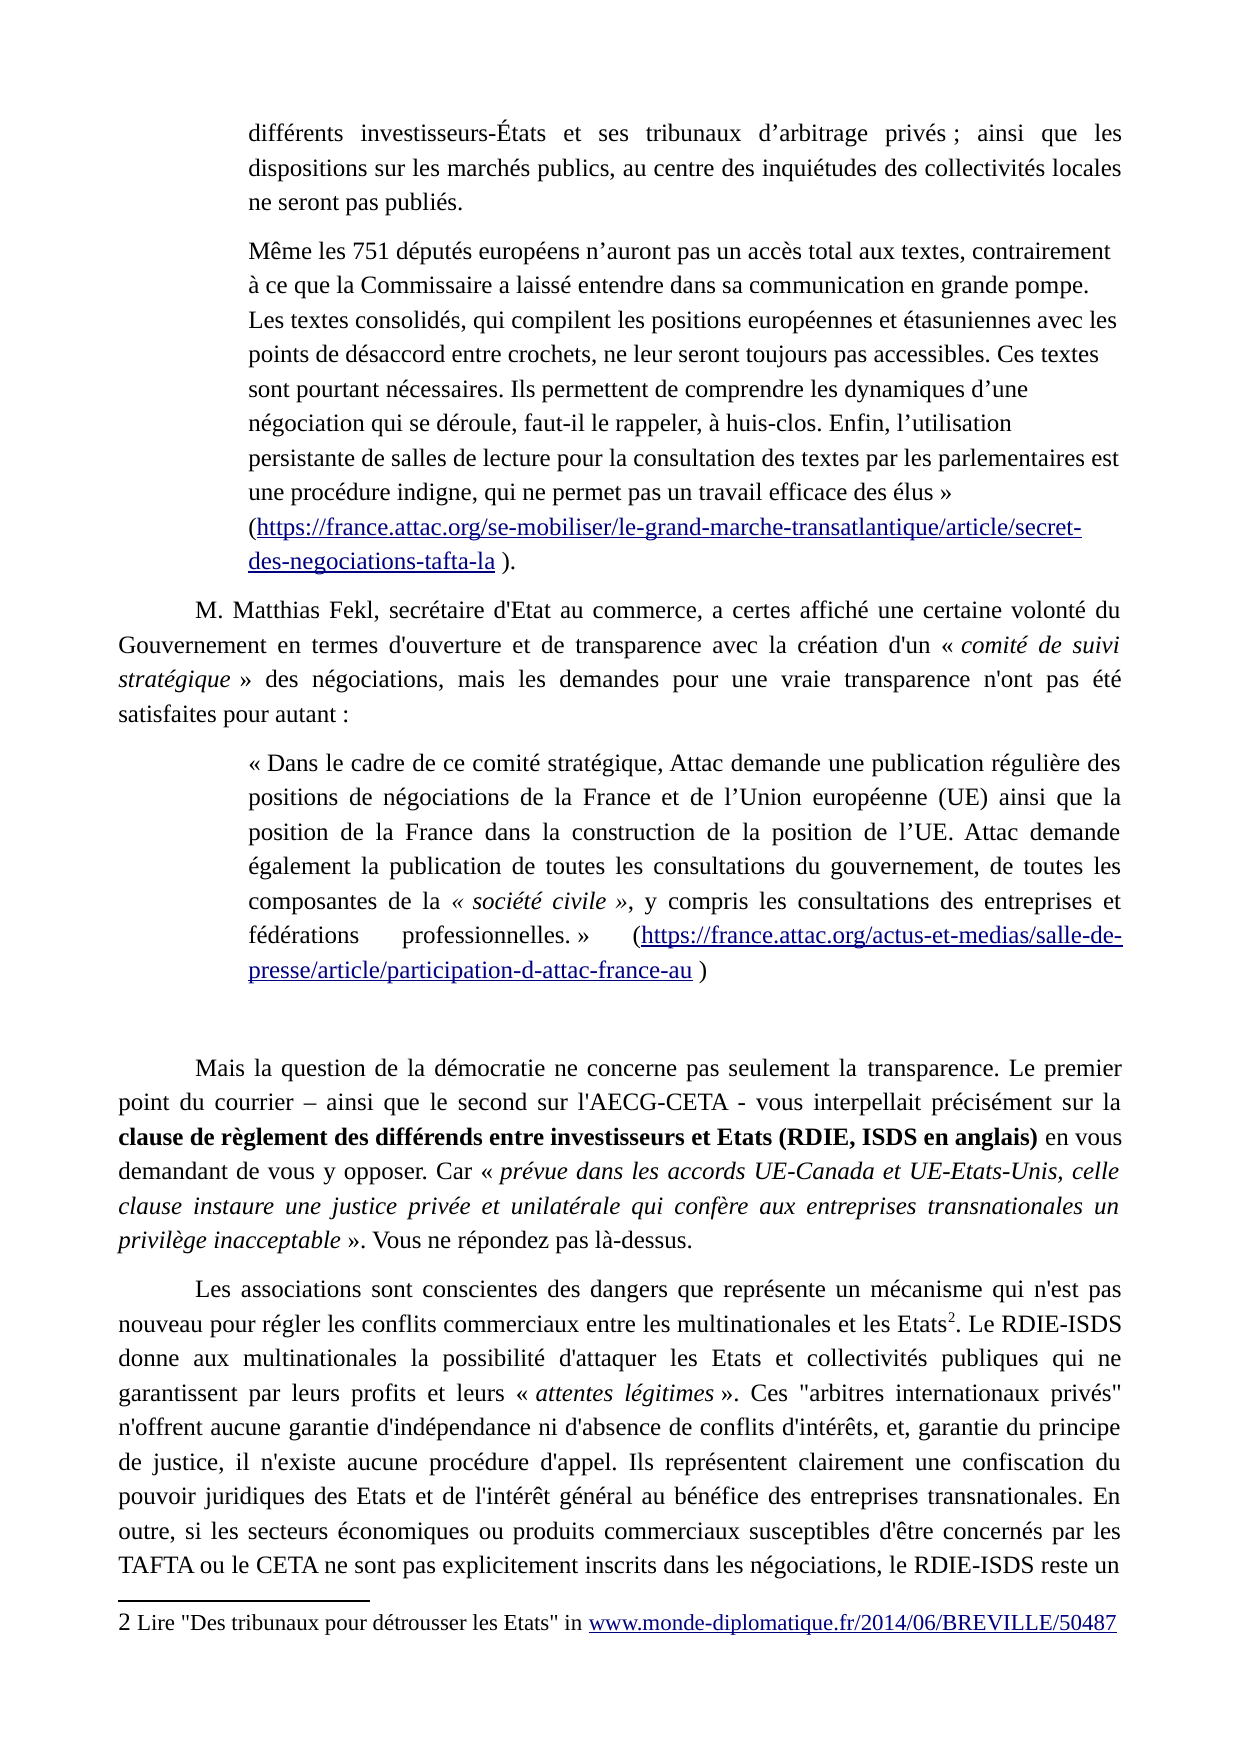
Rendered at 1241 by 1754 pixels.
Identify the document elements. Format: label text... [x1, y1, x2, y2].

text Lire "Des tribunaux pour détrousser les Etats" in www.monde-diplomatique.fr/2014/06/BREVILLE/50487 [118, 1607, 1122, 1636]
text « Dans le cadre de ce comité stratégique, Attac demande une publication régulière des positions de négociations de la France et de l’Union européenne (UE) ainsi que la position de la France dans la construction de la position de l’UE. Attac demande également la publication de toutes les consultations du gouvernement, de toutes les composantes de la « société civile », y compris les consultations des entreprises et fédérations professionnelles. » (https://france.attac.org/actus-et-medias/salle-de-presse/article/participation-d-attac-france-au ) [248, 748, 1122, 984]
text M. Matthias Fekl, secrétaire d'Etat au commerce, a certes affiché une certaine volonté du Gouvernement en termes d'ouverture et de transparence avec la création d'un « comité de suivi stratégique » des négociations, mais les demandes pour une vraie transparence n'ont pas été satisfaites pour autant : [118, 596, 1122, 728]
text Les associations sont conscientes des dangers que représente un mécanisme qui n'est pas nouveau pour régler les conflits commerciaux entre les multinationales et les Etats. Le RDIE-ISDS donne aux multinationales la possibilité d'attaquer les Etats et collectivités publiques qui ne garantissent par leurs profits et leurs « attentes légitimes ». Ces "arbitres internationaux privés" n'offrent aucune garantie d'indépendance ni d'absence de conflits d'intérêts, et, garantie du principe de justice, il n'existe aucune procédure d'appel. Ils représentent clairement une confiscation du pouvoir juridiques des Etats et de l'intérêt général au bénéfice des entreprises transnationales. En outre, si les secteurs économiques ou produits commerciaux susceptibles d'être concernés par les TAFTA ou le CETA ne sont pas explicitement inscrits dans les négociations, le RDIE-ISDS reste un [118, 1274, 1122, 1579]
text Mais la question de la démocratie ne concerne pas seulement la transparence. Le premier point du courrier – ainsi que le second sur l'AECG-CETA - vous interpellait précisément sur la clause de règlement des différends entre investisseurs et Etats (RDIE, ISDS en anglais) en vous demandant de vous y opposer. Car « prévue dans les accords UE-Canada et UE-Etats-Unis, celle clause instaure une justice privée et unilatérale qui confère aux entreprises transnationales un privilège inacceptable ». Vous ne répondez pas là-dessus. [118, 1053, 1122, 1254]
text différents investisseurs-États et ses tribunaux d’arbitrage privés ; ainsi que les dispositions sur les marchés publics, au centre des inquiétudes des collectivités locales ne seront pas publiés. [248, 118, 1122, 216]
text Même les 751 députés européens n’auront pas un accès total aux textes, contrairement à ce que la Commissaire a laissé entendre dans sa communication en grande pompe. Les textes consolidés, qui compilent les positions européennes et étasuniennes avec les points de désaccord entre crochets, ne leur seront toujours pas accessibles. Ces textes sont pourtant nécessaires. Ils permettent de comprendre les dynamiques d’une négociation qui se déroule, faut-il le rappeler, à huis-clos. Enfin, l’utilisation persistante de salles de lecture pour la consultation des textes par les parlementaires est une procédure indigne, qui ne permet pas un travail efficace des élus » (https://france.attac.org/se-mobiliser/le-grand-marche-transatlantique/article/secret-des-negociations-tafta-la ). [248, 236, 1122, 575]
